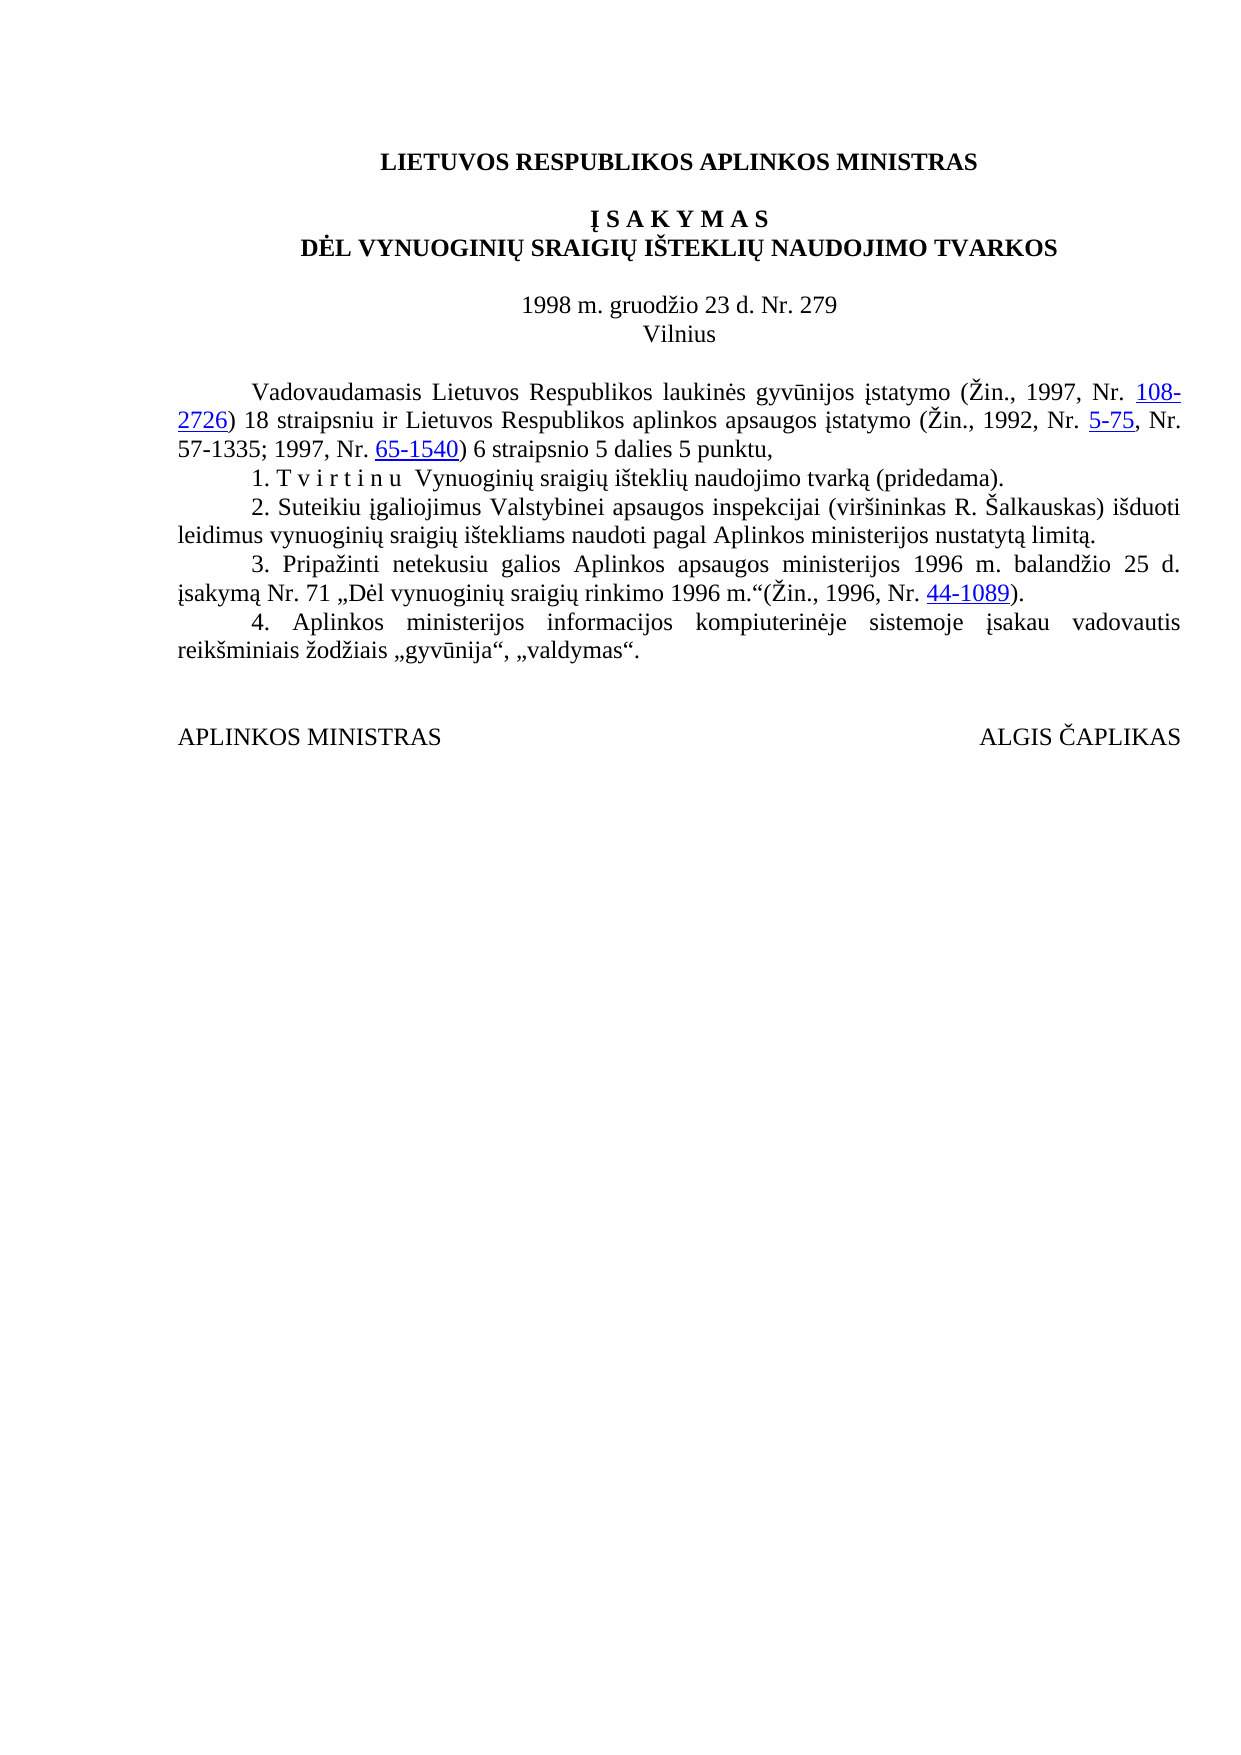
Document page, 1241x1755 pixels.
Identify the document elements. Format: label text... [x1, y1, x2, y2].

text DĖL VYNUOGINIŲ SRAIGIŲ IŠTEKLIŲ NAUDOJIMO TVARKOS [177, 233, 1181, 262]
text 1. Tvirtinu Vynuoginių sraigių išteklių naudojimo tvarką (pridedama). [177, 463, 1181, 492]
text LIETUVOS RESPUBLIKOS APLINKOS MINISTRAS [177, 147, 1181, 176]
text 3. Pripažinti netekusiu galios Aplinkos apsaugos ministerijos 1996 m. balandžio 25 d. įsakymą Nr. 71 „Dėl vynuoginių sraigių rinkimo 1996 m.“(Žin., 1996, Nr. 44-1089). [177, 549, 1181, 607]
text Aplinkos Ministras Algis Čaplikas [177, 722, 1181, 751]
text 2. Suteikiu įgaliojimus Valstybinei apsaugos inspekcijai (viršininkas R. Šalkauskas) išduoti leidimus vynuoginių sraigių ištekliams naudoti pagal Aplinkos ministerijos nustatytą limitą. [177, 492, 1181, 549]
text Į S A K Y M A S [177, 204, 1181, 233]
text 4. Aplinkos ministerijos informacijos kompiuterinėje sistemoje įsakau vadovautis reikšminiais žodžiais „gyvūnija“, „valdymas“. [177, 607, 1181, 664]
text Vilnius [177, 319, 1181, 348]
text 1998 m. gruodžio 23 d. Nr. 279 [177, 291, 1181, 319]
text Vadovaudamasis Lietuvos Respublikos laukinės gyvūnijos įstatymo (Žin., 1997, Nr. 108-2726) 18 straipsniu ir Lietuvos Respublikos aplinkos apsaugos įstatymo (Žin., 1992, Nr. 5-75, Nr. 57-1335; 1997, Nr. 65-1540) 6 straipsnio 5 dalies 5 punktu, [177, 377, 1181, 463]
